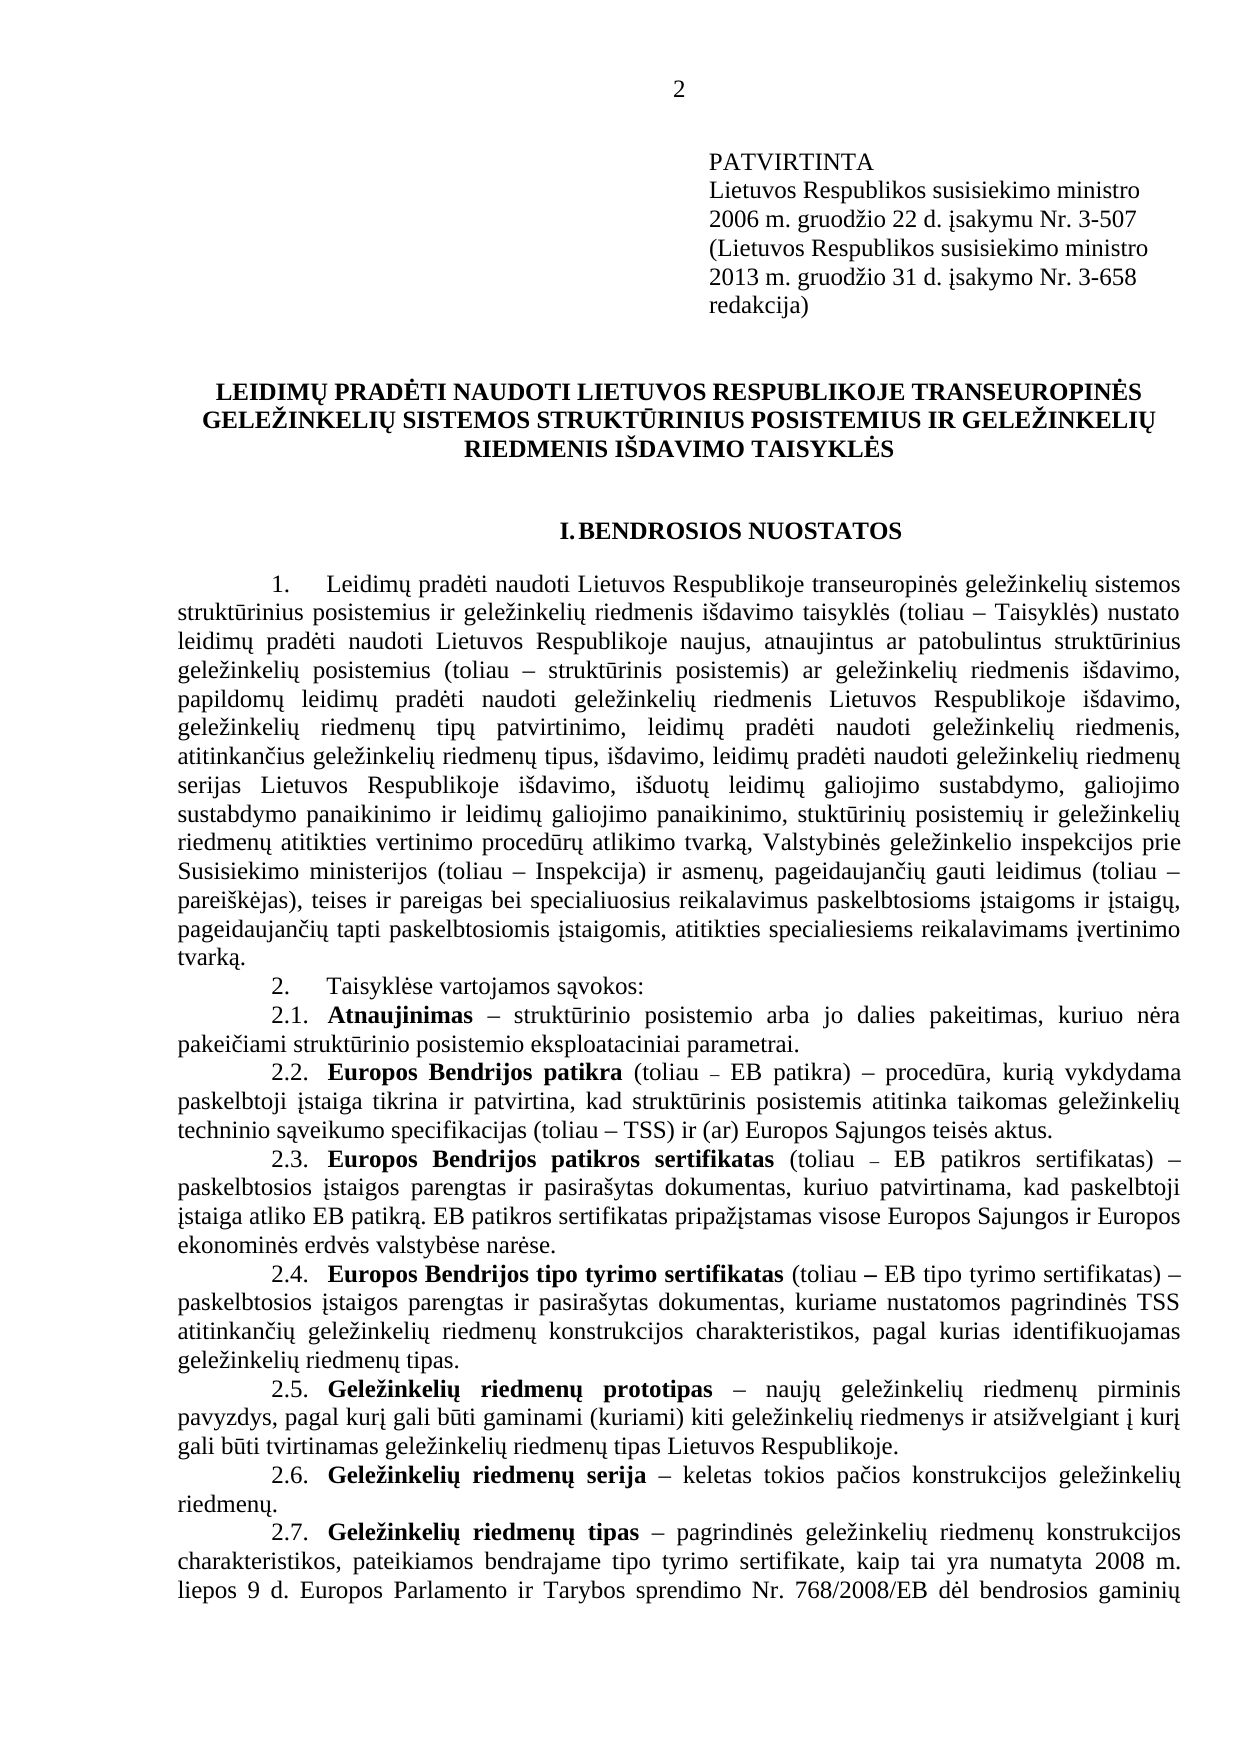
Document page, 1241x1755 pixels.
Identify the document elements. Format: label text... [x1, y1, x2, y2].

text 2.1. Atnaujinimas – struktūrinio posistemio arba jo dalies pakeitimas, kuriuo nėra pakeičiami struktūrinio posistemio eksploataciniai parametrai. [177, 1000, 1181, 1057]
text 1. Leidimų pradėti naudoti Lietuvos Respublikoje transeuropinės geležinkelių sistemos struktūrinius posistemius ir geležinkelių riedmenis išdavimo taisyklės (toliau – Taisyklės) nustato leidimų pradėti naudoti Lietuvos Respublikoje naujus, atnaujintus ar patobulintus struktūrinius geležinkelių posistemius (toliau – struktūrinis posistemis) ar geležinkelių riedmenis išdavimo, papildomų leidimų pradėti naudoti geležinkelių riedmenis Lietuvos Respublikoje išdavimo, geležinkelių riedmenų tipų patvirtinimo, leidimų pradėti naudoti geležinkelių riedmenis, atitinkančius geležinkelių riedmenų tipus, išdavimo, leidimų pradėti naudoti geležinkelių riedmenų serijas Lietuvos Respublikoje išdavimo, išduotų leidimų galiojimo sustabdymo, galiojimo sustabdymo panaikinimo ir leidimų galiojimo panaikinimo, stuktūrinių posistemių ir geležinkelių riedmenų atitikties vertinimo procedūrų atlikimo tvarką, Valstybinės geležinkelio inspekcijos prie Susisiekimo ministerijos (toliau – Inspekcija) ir asmenų, pageidaujančių gauti leidimus (toliau – pareiškėjas), teises ir pareigas bei specialiuosius reikalavimus paskelbtosioms įstaigoms ir įstaigų, pageidaujančių tapti paskelbtosiomis įstaigomis, atitikties specialiesiems reikalavimams įvertinimo tvarką. [177, 569, 1181, 971]
text redakcija) [709, 291, 1181, 319]
text 2013 m. gruodžio 31 d. įsakymo Nr. 3-658 [709, 262, 1181, 291]
text 2006 m. gruodžio 22 d. įsakymu Nr. 3-507 [709, 204, 1181, 233]
text PATVIRTINTA [709, 147, 1181, 176]
text Lietuvos Respublikos susisiekimo ministro [709, 176, 1181, 204]
text I. BENDROSIOS NUOSTATOS [281, 516, 1181, 544]
text 2.4. Europos Bendrijos tipo tyrimo sertifikatas (toliau – EB tipo tyrimo sertifikatas) – paskelbtosios įstaigos parengtas ir pasirašytas dokumentas, kuriame nustatomos pagrindinės TSS atitinkančių geležinkelių riedmenų konstrukcijos charakteristikos, pagal kurias identifikuojamas geležinkelių riedmenų tipas. [177, 1259, 1181, 1374]
text 2.3. Europos Bendrijos patikros sertifikatas (toliau – EB patikros sertifikatas) – paskelbtosios įstaigos parengtas ir pasirašytas dokumentas, kuriuo patvirtinama, kad paskelbtoji įstaiga atliko EB patikrą. EB patikros sertifikatas pripažįstamas visose Europos Sajungos ir Europos ekonominės erdvės valstybėse narėse. [177, 1144, 1181, 1259]
text 2.6. Geležinkelių riedmenų serija – keletas tokios pačios konstrukcijos geležinkelių riedmenų. [177, 1460, 1181, 1517]
text 2. Taisyklėse vartojamos sąvokos: [177, 971, 1181, 1000]
text (Lietuvos Respublikos susisiekimo ministro [709, 233, 1181, 262]
text LEIDIMŲ PRADĖTI NAUDOTI LIETUVOS RESPUBLIKOJE TRANSEUROPINĖS GELEŽINKELIŲ SISTEMOS STRUKTŪRINIUS POSISTEMIUS IR GELEŽINKELIŲ RIEDMENIS išdavimo TAISYKLĖS [177, 377, 1181, 463]
text 2.7. Geležinkelių riedmenų tipas – pagrindinės geležinkelių riedmenų konstrukcijos charakteristikos, pateikiamos bendrajame tipo tyrimo sertifikate, kaip tai yra numatyta 2008 m. liepos 9 d. Europos Parlamento ir Tarybos sprendimo Nr. 768/2008/EB dėl bendrosios gaminių [177, 1517, 1181, 1604]
text 2.2. Europos Bendrijos patikra (toliau – EB patikra) – procedūra, kurią vykdydama paskelbtoji įstaiga tikrina ir patvirtina, kad struktūrinis posistemis atitinka taikomas geležinkelių techninio sąveikumo specifikacijas (toliau – TSS) ir (ar) Europos Sąjungos teisės aktus. [177, 1057, 1181, 1144]
text 2.5. Geležinkelių riedmenų prototipas – naujų geležinkelių riedmenų pirminis pavyzdys, pagal kurį gali būti gaminami (kuriami) kiti geležinkelių riedmenys ir atsižvelgiant į kurį gali būti tvirtinamas geležinkelių riedmenų tipas Lietuvos Respublikoje. [177, 1374, 1181, 1460]
